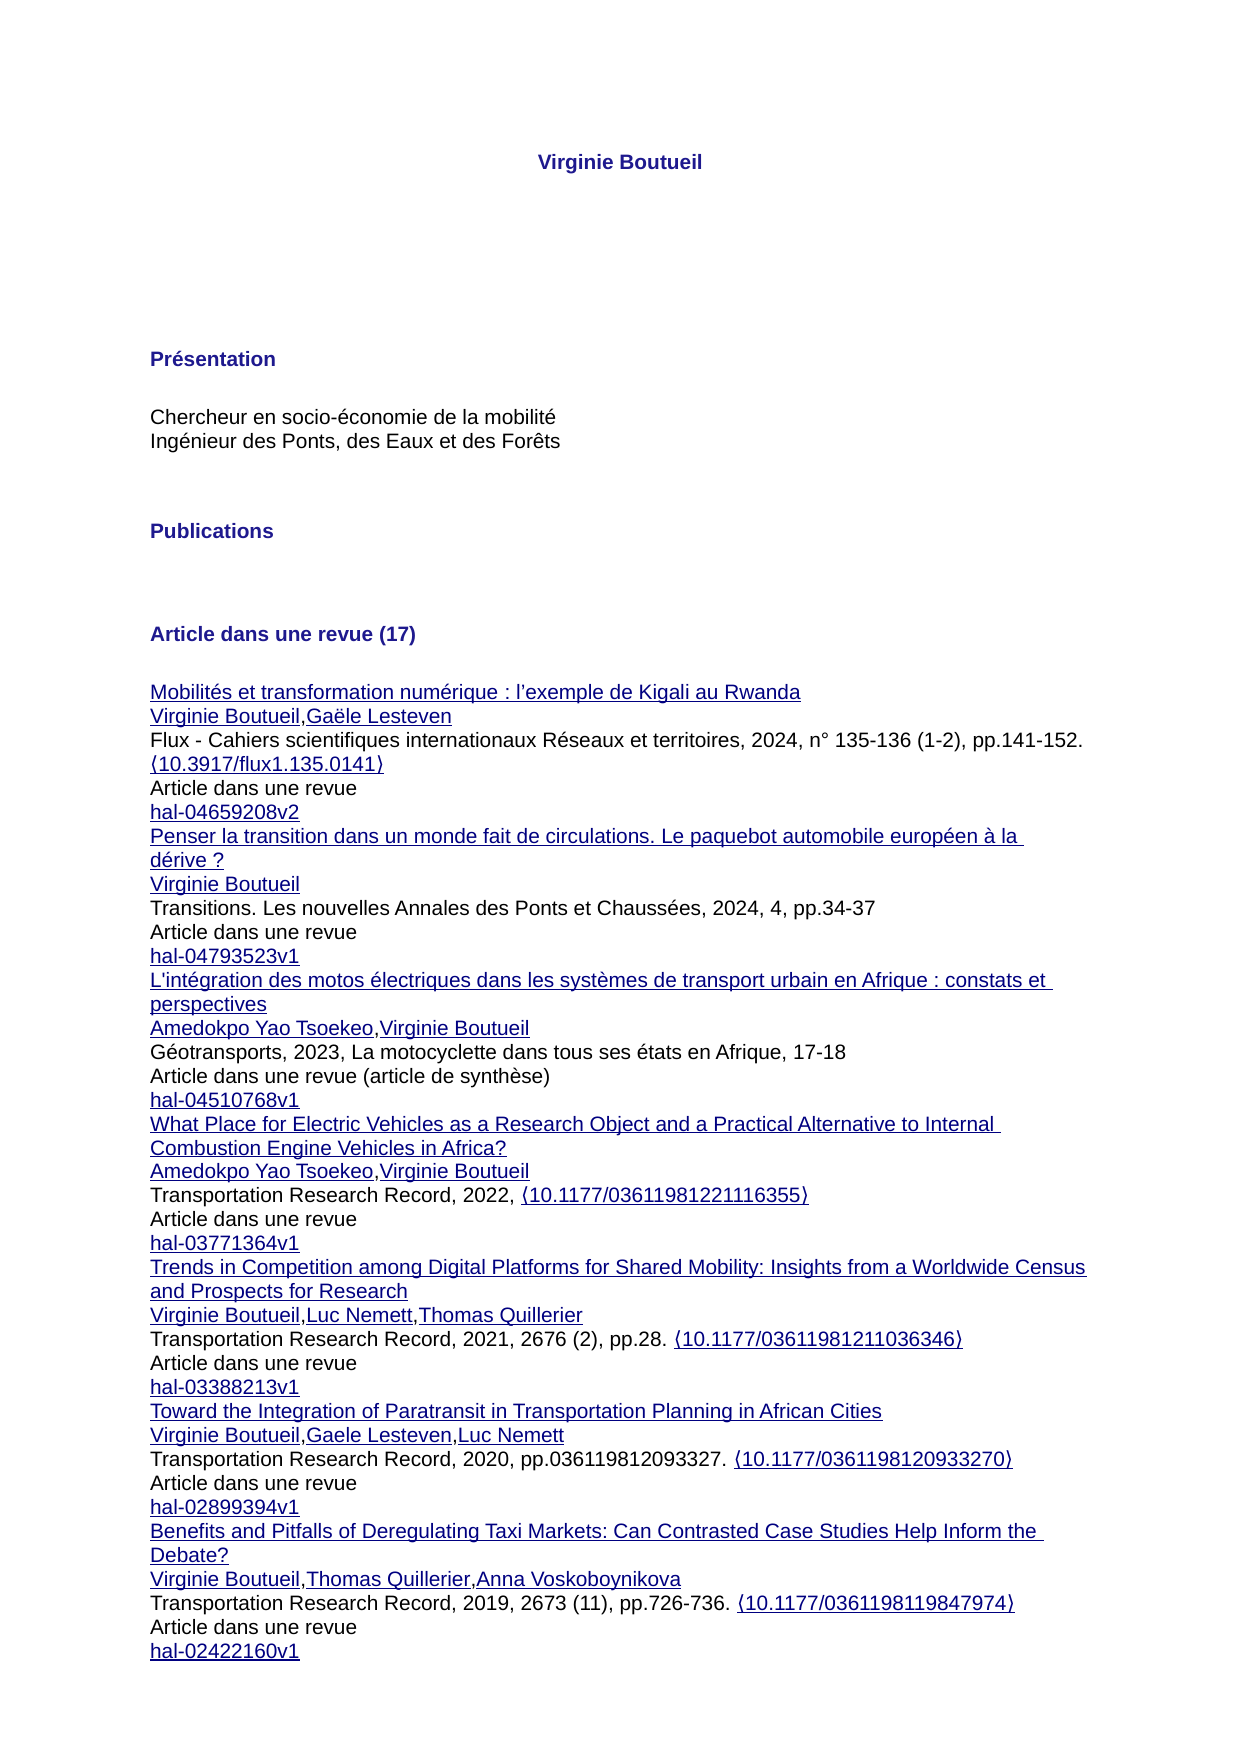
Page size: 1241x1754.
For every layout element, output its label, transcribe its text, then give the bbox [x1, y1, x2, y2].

table_cell What Place for Electric Vehicles as a Research Object and a Practical Alternative to Internal Combustion Engine Vehicles in Africa? Amedokpo Yao Tsoekeo,Virginie Boutueil Transportation Research Record, 2022, ⟨10.1177/03611981221116355⟩ Article dans une revue hal-03771364v1 [150, 1111, 1090, 1255]
table_cell Trends in Competition among Digital Platforms for Shared Mobility: Insights from a Worldwide Census and Prospects for Research Virginie Boutueil,Luc Nemett,Thomas Quillerier Transportation Research Record, 2021, 2676 (2), pp.28. ⟨10.1177/03611981211036346⟩ Article dans une revue hal-03388213v1 [150, 1255, 1090, 1399]
text Ingénieur des Ponts, des Eaux et des Forêts [150, 429, 1090, 453]
table_cell Penser la transition dans un monde fait de circulations. Le paquebot automobile européen à la dérive ? Virginie Boutueil Transitions. Les nouvelles Annales des Ponts et Chaussées, 2024, 4, pp.34-37 Article dans une revue hal-04793523v1 [150, 824, 1090, 968]
table_cell Toward the Integration of Paratransit in Transportation Planning in African Cities Virginie Boutueil,Gaele Lesteven,Luc Nemett Transportation Research Record, 2020, pp.036119812093327. ⟨10.1177/0361198120933270⟩ Article dans une revue hal-02899394v1 [150, 1399, 1090, 1519]
table_cell L'intégration des motos électriques dans les systèmes de transport urbain en Afrique : constats et perspectives Amedokpo Yao Tsoekeo,Virginie Boutueil Géotransports, 2023, La motocyclette dans tous ses états en Afrique, 17-18 Article dans une revue (article de synthèse) hal-04510768v1 [150, 968, 1090, 1111]
table_header Mobilités et transformation numérique : l’exemple de Kigali au Rwanda Virginie Boutueil,Gaële Lesteven Flux - Cahiers scientifiques internationaux Réseaux et territoires, 2024, n° 135-136 (1-2), pp.141-152. ⟨10.3917/flux1.135.0141⟩ Article dans une revue hal-04659208v2 [150, 680, 1090, 824]
subtitle Article dans une revue (17) [150, 622, 1090, 646]
subtitle Virginie Boutueil [150, 150, 1090, 174]
subtitle Publications [150, 519, 1090, 543]
subtitle Présentation [150, 347, 1090, 371]
table_cell Benefits and Pitfalls of Deregulating Taxi Markets: Can Contrasted Case Studies Help Inform the Debate? Virginie Boutueil,Thomas Quillerier,Anna Voskoboynikova Transportation Research Record, 2019, 2673 (11), pp.726-736. ⟨10.1177/0361198119847974⟩ Article dans une revue hal-02422160v1 [150, 1519, 1090, 1662]
text Chercheur en socio-économie de la mobilité [150, 405, 1090, 429]
